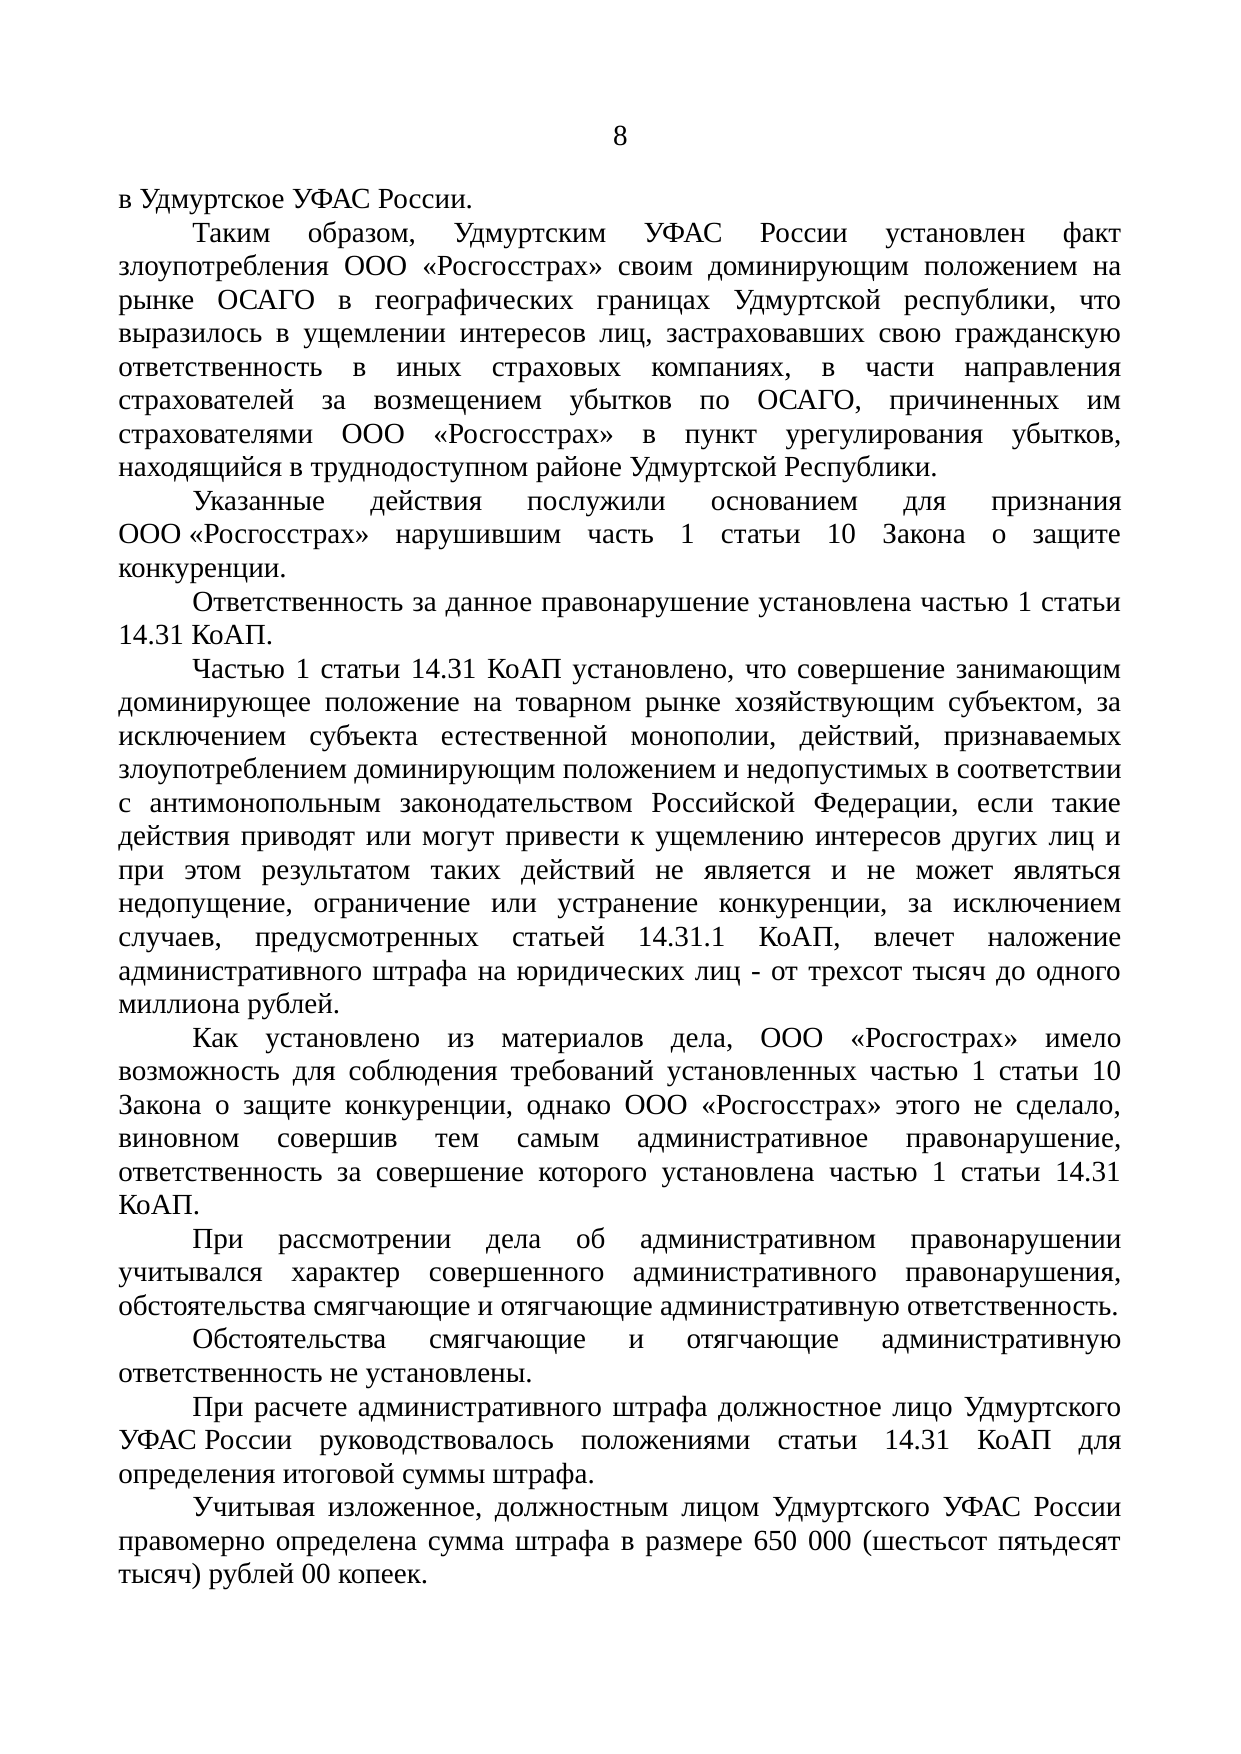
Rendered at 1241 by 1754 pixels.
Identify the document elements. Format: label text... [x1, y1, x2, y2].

text Как установлено из материалов дела, ООО «Росгострах» имело возможность для соблюдения требований установленных частью 1 статьи 10 Закона о защите конкуренции, однако ООО «Росгосстрах» этого не сделало, виновном совершив тем самым административное правонарушение, ответственность за совершение которого установлена частью 1 статьи 14.31 КоАП. [118, 1020, 1122, 1221]
text Учитывая изложенное, должностным лицом Удмуртского УФАС России правомерно определена сумма штрафа в размере 650 000 (шестьсот пятьдесят тысяч) рублей 00 копеек. [118, 1489, 1122, 1590]
text При рассмотрении дела об административном правонарушении учитывался характер совершенного административного правонарушения, обстоятельства смягчающие и отягчающие административную ответственность. [118, 1221, 1122, 1322]
text в Удмуртское УФАС России. [118, 181, 1122, 215]
text Ответственность за данное правонарушение установлена частью 1 статьи 14.31 КоАП. [118, 584, 1122, 651]
text Частью 1 статьи 14.31 КоАП установлено, что совершение занимающим доминирующее положение на товарном рынке хозяйствующим субъектом, за исключением субъекта естественной монополии, действий, признаваемых злоупотреблением доминирующим положением и недопустимых в соответствии с антимонопольным законодательством Российской Федерации, если такие действия приводят или могут привести к ущемлению интересов других лиц и при этом результатом таких действий не является и не может являться недопущение, ограничение или устранение конкуренции, за исключением случаев, предусмотренных статьей 14.31.1 КоАП, влечет наложение административного штрафа на юридических лиц - от трехсот тысяч до одного миллиона рублей. [118, 651, 1122, 1020]
text При расчете административного штрафа должностное лицо Удмуртского УФАС России руководствовалось положениями статьи 14.31 КоАП для определения итоговой суммы штрафа. [118, 1389, 1122, 1489]
text Таким образом, Удмуртским УФАС России установлен факт злоупотребления ООО «Росгосстрах» своим доминирующим положением на рынке ОСАГО в географических границах Удмуртской республики, что выразилось в ущемлении интересов лиц, застраховавших свою гражданскую ответственность в иных страховых компаниях, в части направления страхователей за возмещением убытков по ОСАГО, причиненных им страхователями ООО «Росгосстрах» в пункт урегулирования убытков, находящийся в труднодоступном районе Удмуртской Республики. [118, 215, 1122, 483]
text Указанные действия послужили основанием для признания ООО «Росгосстрах» нарушившим часть 1 статьи 10 Закона о защите конкуренции. [118, 483, 1122, 584]
text Обстоятельства смягчающие и отягчающие административную ответственность не установлены. [118, 1322, 1122, 1389]
